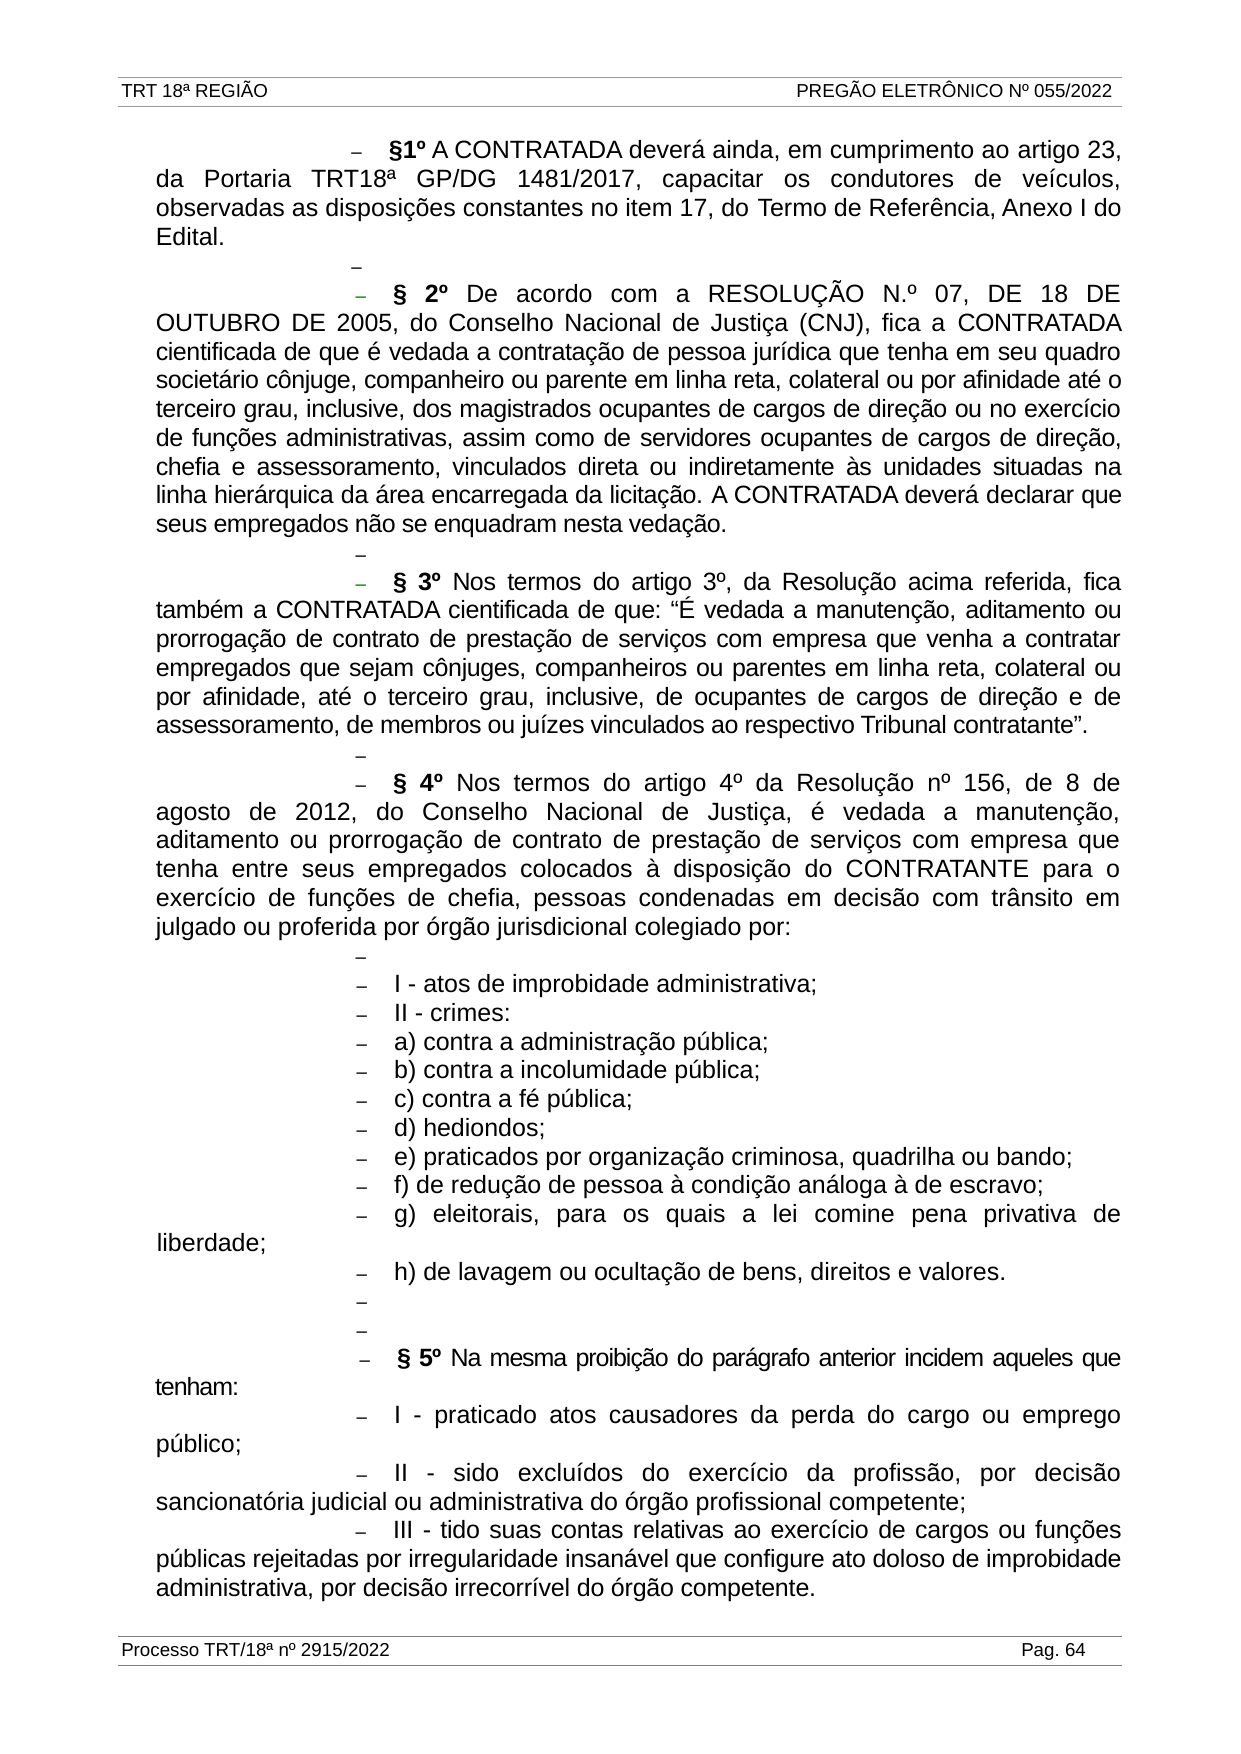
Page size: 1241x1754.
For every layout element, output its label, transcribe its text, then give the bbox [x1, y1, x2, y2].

list § 5º Na mesma proibição do parágrafo anterior incidem aqueles que tenham: [117, 1343, 1122, 1401]
list d) hediondos; [119, 1113, 1122, 1142]
list II - crimes: [119, 998, 1122, 1027]
list f) de redução de pessoa à condição análoga à de escravo; [119, 1171, 1122, 1199]
list § 4º Nos termos do artigo 4º da Resolução nº 156, de 8 de agosto de 2012, do Conselho Nacional de Justiça, é vedada a manutenção, aditamento ou prorrogação de contrato de prestação de serviços com empresa que tenha entre seus empregados colocados à disposição do CONTRATANTE para o exercício de funções de chefia, pessoas condenadas em decisão com trânsito em julgado ou proferida por órgão jurisdicional colegiado por: [118, 768, 1122, 941]
list I - atos de improbidade administrativa; [119, 969, 1122, 998]
list § 2º De acordo com a RESOLUÇÃO N.º 07, DE 18 DE OUTUBRO DE 2005, do Conselho Nacional de Justiça (CNJ), fica a CONTRATADA cientificada de que é vedada a contratação de pessoa jurídica que tenha em seu quadro societário cônjuge, companheiro ou parente em linha reta, colateral ou por afinidade até o terceiro grau, inclusive, dos magistrados ocupantes de cargos de direção ou no exercício de funções administrativas, assim como de servidores ocupantes de cargos de direção, chefia e assessoramento, vinculados direta ou indiretamente às unidades situadas na linha hierárquica da área encarregada da licitação. A CONTRATADA deverá declarar que seus empregados não se enquadram nesta vedação. [118, 279, 1122, 538]
list §1º A CONTRATADA deverá ainda, em cumprimento ao artigo 23, da Portaria TRT18ª GP/DG 1481/2017, capacitar os condutores de veículos, observadas as disposições constantes no item 17, do Termo de Referência, Anexo I do Edital. [118, 136, 1122, 251]
list II - sido excluídos do exercício da profissão, por decisão sancionatória judicial ou administrativa do órgão profissional competente; [118, 1458, 1122, 1516]
list e) praticados por organização criminosa, quadrilha ou bando; [119, 1142, 1122, 1171]
list III - tido suas contas relativas ao exercício de cargos ou funções públicas rejeitadas por irregularidade insanável que configure ato doloso de improbidade administrativa, por decisão irrecorrível do órgão competente. [118, 1516, 1122, 1602]
list a) contra a administração pública; [119, 1027, 1122, 1056]
list h) de lavagem ou ocultação de bens, direitos e valores. [119, 1257, 1122, 1286]
list § 3º Nos termos do artigo 3º, da Resolução acima referida, fica também a CONTRATADA cientificada de que: “É vedada a manutenção, aditamento ou prorrogação de contrato de prestação de serviços com empresa que venha a contratar empregados que sejam cônjuges, companheiros ou parentes em linha reta, colateral ou por afinidade, até o terceiro grau, inclusive, de ocupantes de cargos de direção e de assessoramento, de membros ou juízes vinculados ao respectivo Tribunal contratante”. [118, 567, 1122, 739]
list g) eleitorais, para os quais a lei comine pena privativa de liberdade; [119, 1199, 1122, 1257]
list I - praticado atos causadores da perda do cargo ou emprego público; [118, 1401, 1122, 1458]
list b) contra a incolumidade pública; [119, 1056, 1122, 1084]
list c) contra a fé pública; [119, 1084, 1122, 1113]
